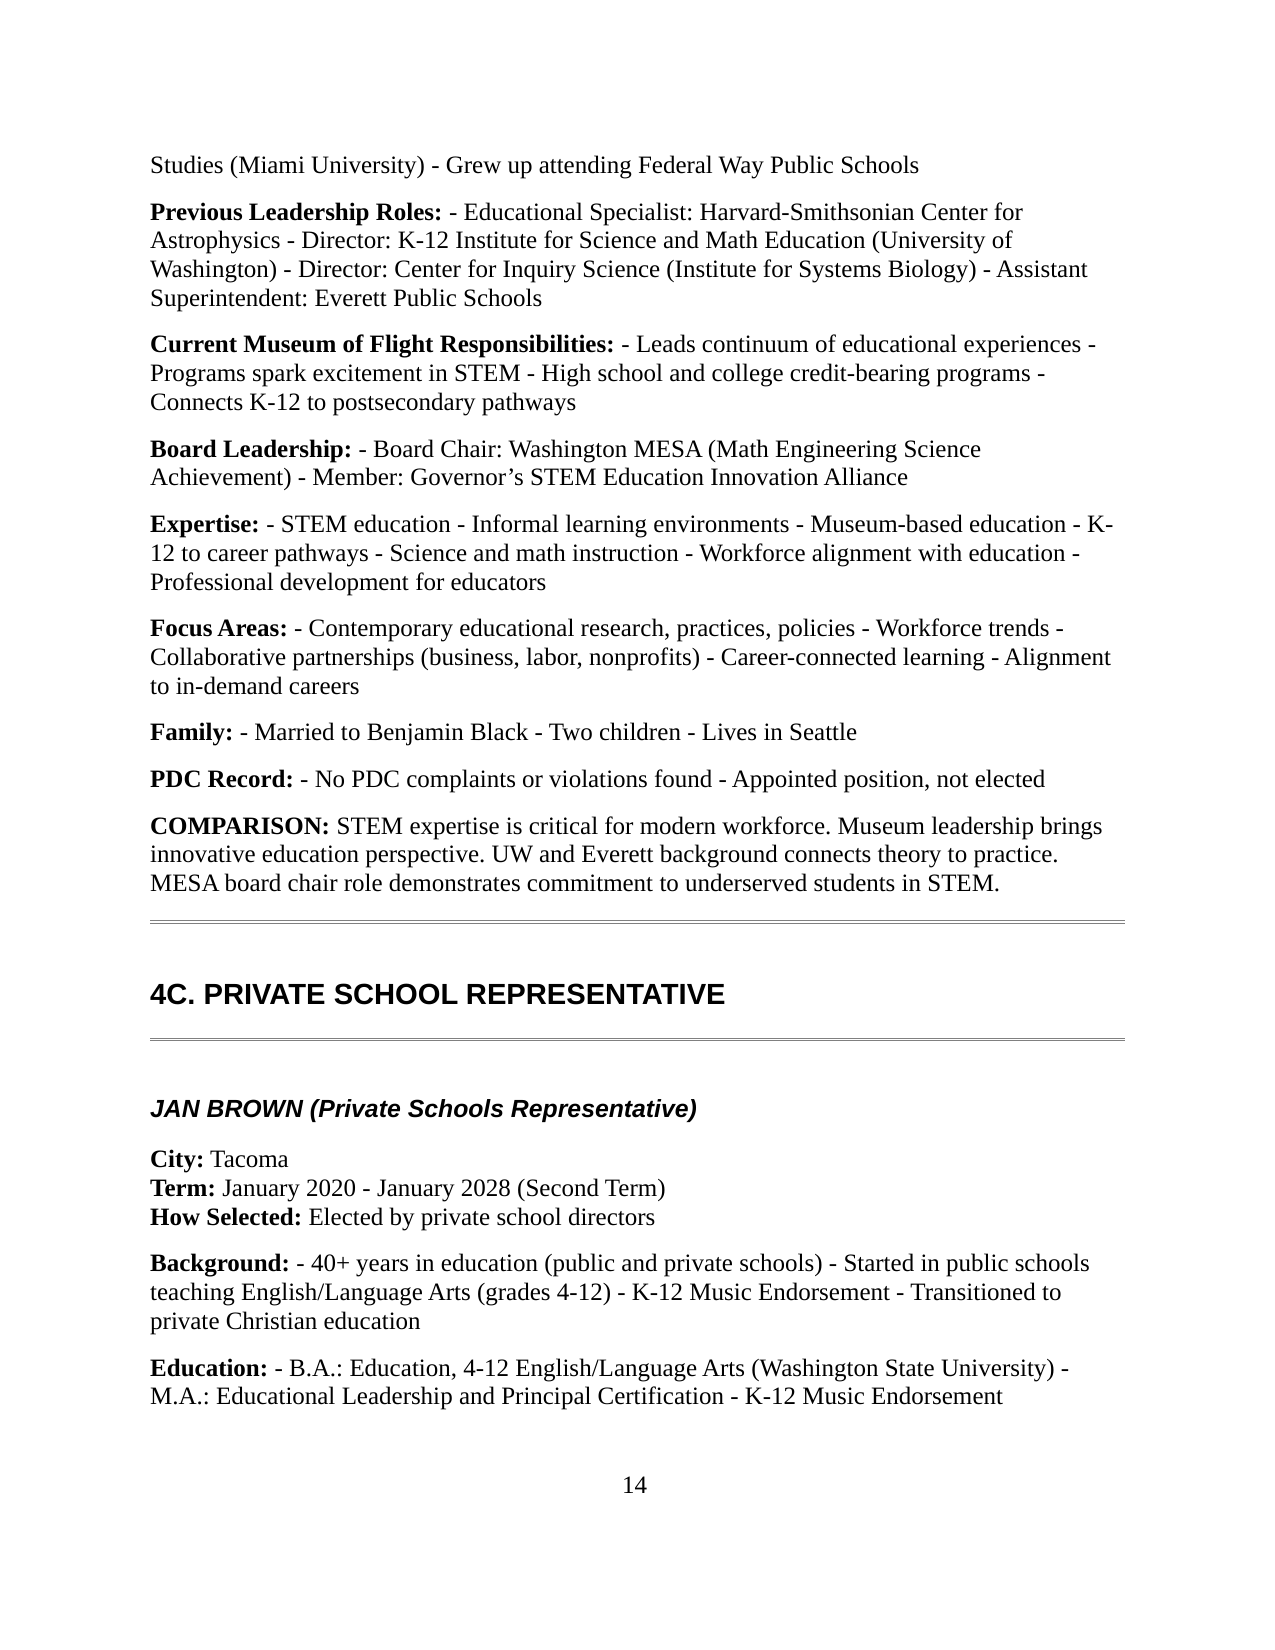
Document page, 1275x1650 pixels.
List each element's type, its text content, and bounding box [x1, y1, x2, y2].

subtitle 4C. PRIVATE SCHOOL REPRESENTATIVE [150, 977, 1125, 1011]
text Education: - B.A.: Education, 4-12 English/Language Arts (Washington State University) - M.A.: Educational Leadership and Principal Certification - K-12 Music Endorsement [150, 1353, 1125, 1410]
text Board Leadership: - Board Chair: Washington MESA (Math Engineering Science Achievement) - Member: Governor’s STEM Education Innovation Alliance [150, 434, 1125, 491]
text PDC Record: - No PDC complaints or violations found - Appointed position, not elected [150, 764, 1125, 793]
text Expertise: - STEM education - Informal learning environments - Museum-based education - K-12 to career pathways - Science and math instruction - Workforce alignment with education - Professional development for educators [150, 509, 1125, 595]
text Background: - 40+ years in education (public and private schools) - Started in public schools teaching English/Language Arts (grades 4-12) - K-12 Music Endorsement - Transitioned to private Christian education [150, 1248, 1125, 1335]
text Current Museum of Flight Responsibilities: - Leads continuum of educational experiences - Programs spark excitement in STEM - High school and college credit-bearing programs - Connects K-12 to postsecondary pathways [150, 329, 1125, 416]
text Family: - Married to Benjamin Black - Two children - Lives in Seattle [150, 717, 1125, 746]
text City: Tacoma Term: January 2020 - January 2028 (Second Term) How Selected: Elected by private school directors [150, 1144, 1125, 1231]
text Focus Areas: - Contemporary educational research, practices, policies - Workforce trends - Collaborative partnerships (business, labor, nonprofits) - Career-connected learning - Alignment to in-demand careers [150, 613, 1125, 699]
subtitle JAN BROWN (Private Schools Representative) [150, 1094, 1125, 1123]
text Previous Leadership Roles: - Educational Specialist: Harvard-Smithsonian Center for Astrophysics - Director: K-12 Institute for Science and Math Education (University of Washington) - Director: Center for Inquiry Science (Institute for Systems Biology) - Assistant Superintendent: Everett Public Schools [150, 197, 1125, 312]
text COMPARISON: STEM expertise is critical for modern workforce. Museum leadership brings innovative education perspective. UW and Everett background connects theory to practice. MESA board chair role demonstrates commitment to underserved students in STEM. [150, 811, 1125, 897]
text Studies (Miami University) - Grew up attending Federal Way Public Schools [150, 150, 1125, 179]
